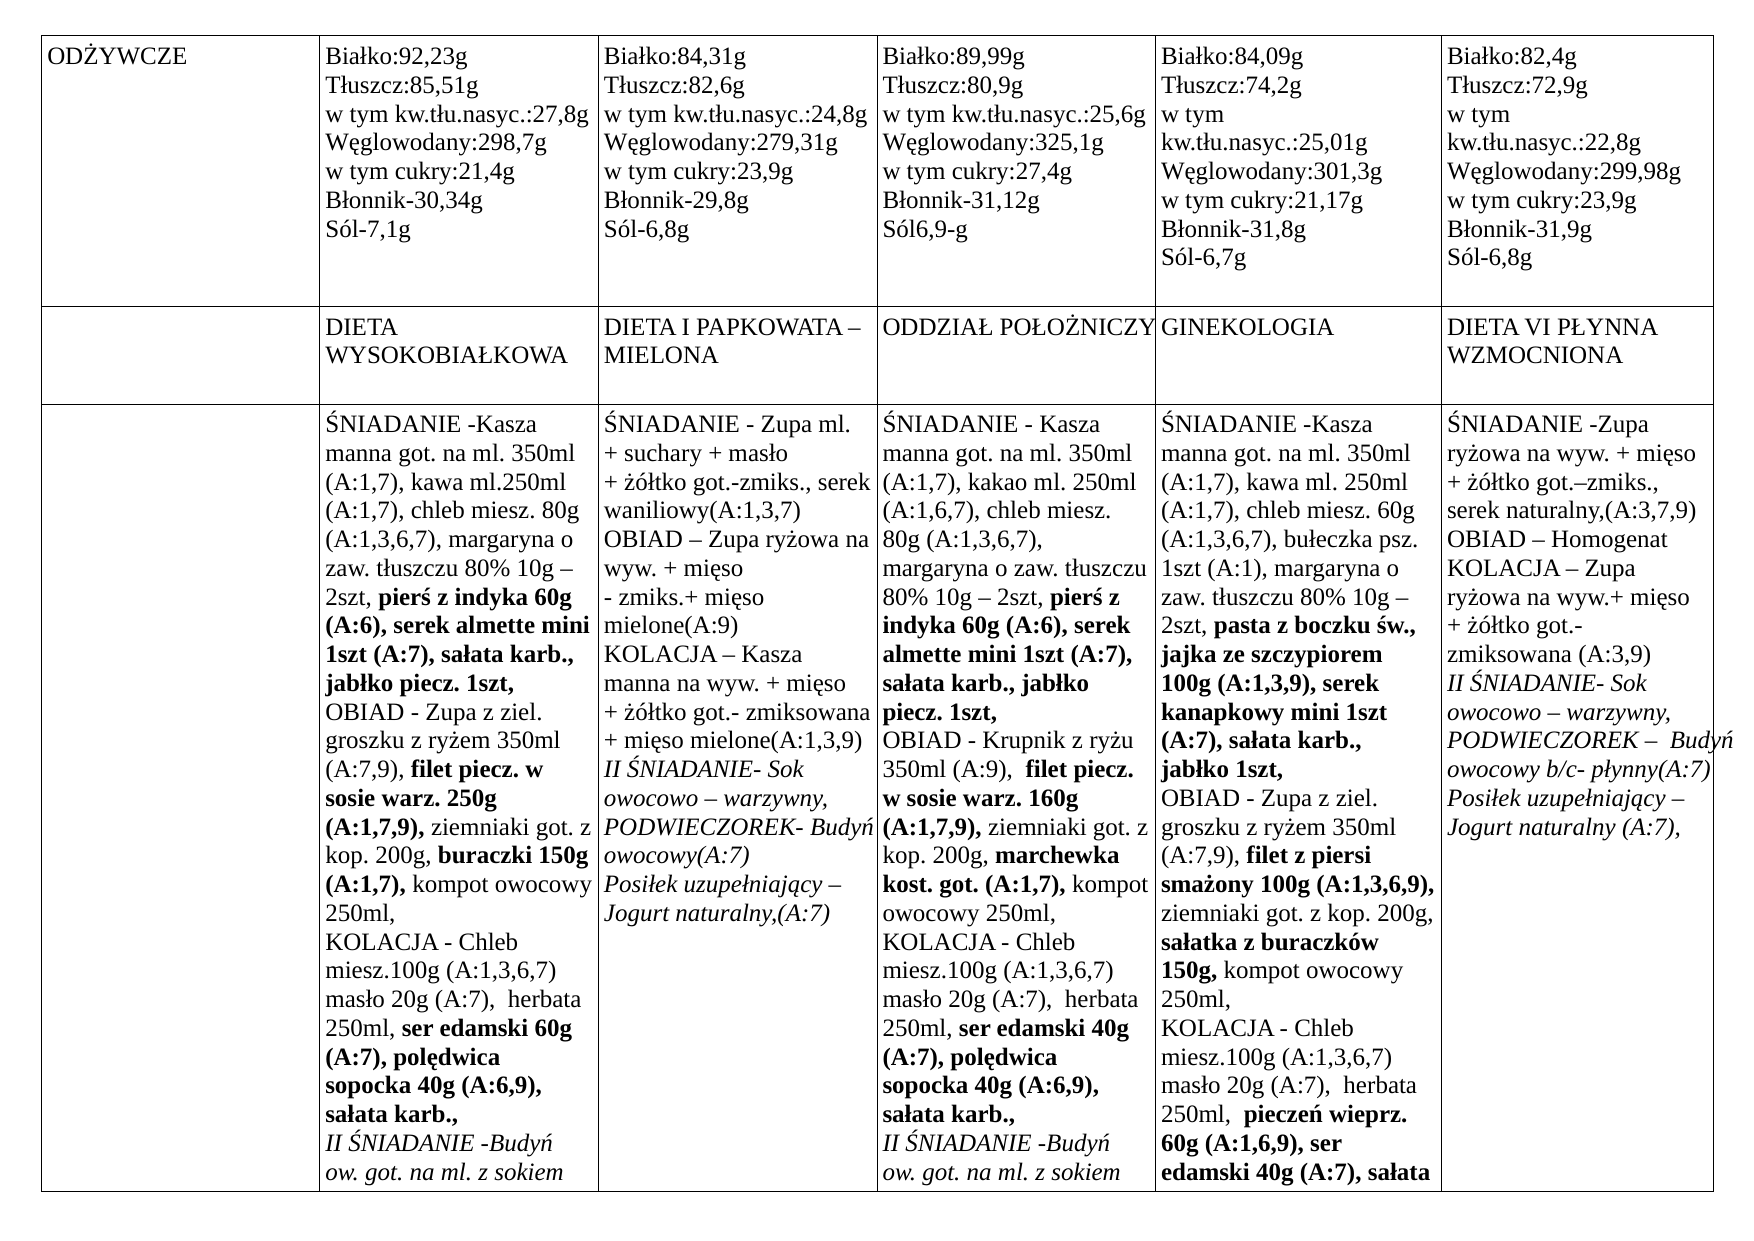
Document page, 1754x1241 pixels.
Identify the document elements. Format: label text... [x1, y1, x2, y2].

table_cell ŚNIADANIE - Zupa ml. + suchary + masło + żółtko got.-zmiks., serek waniliowy(A:1,3,7) OBIAD – Zupa ryżowa na wyw. + mięso - zmiks.+ mięso mielone(A:9) KOLACJA – Kasza manna na wyw. + mięso + żółtko got.- zmiksowana + mięso mielone(A:1,3,9) II ŚNIADANIE- Sok owocowo – warzywny, PODWIECZOREK- Budyń owocowy(A:7) Posiłek uzupełniający – Jogurt naturalny,(A:7) [599, 405, 877, 1191]
table_cell DIETA WYSOKOBIAŁKOWA [320, 307, 598, 403]
table_cell Białko:89,99g Tłuszcz:80,9g w tym kw.tłu.nasyc.:25,6g Węglowodany:325,1g w tym cukry:27,4g Błonnik-31,12g Sól6,9-g [878, 36, 1155, 306]
table_cell ŚNIADANIE -Kasza manna got. na ml. 350ml (A:1,7), kawa ml.250ml (A:1,7), chleb miesz. 80g (A:1,3,6,7), margaryna o zaw. tłuszczu 80% 10g – 2szt, pierś z indyka 60g (A:6), serek almette mini 1szt (A:7), sałata karb., jabłko piecz. 1szt, OBIAD - Zupa z ziel. groszku z ryżem 350ml (A:7,9), filet piecz. w sosie warz. 250g (A:1,7,9), ziemniaki got. z kop. 200g, buraczki 150g (A:1,7), kompot owocowy 250ml, KOLACJA - Chleb miesz.100g (A:1,3,6,7) masło 20g (A:7), herbata 250ml, ser edamski 60g (A:7), polędwica sopocka 40g (A:6,9), sałata karb., II ŚNIADANIE -Budyń ow. got. na ml. z sokiem [320, 405, 598, 1191]
table_cell GINEKOLOGIA [1156, 307, 1441, 403]
table_cell ODDZIAŁ POŁOŻNICZY [878, 307, 1155, 403]
table_cell DIETA VI PŁYNNA WZMOCNIONA [1442, 307, 1713, 403]
table_cell ŚNIADANIE -Zupa ryżowa na wyw. + mięso + żółtko got.–zmiks., serek naturalny,(A:3,7,9) OBIAD – Homogenat KOLACJA – Zupa ryżowa na wyw.+ mięso + żółtko got.- zmiksowana (A:3,9) II ŚNIADANIE- Sok owocowo – warzywny, PODWIECZOREK – Budyń owocowy b/c- płynny(A:7) Posiłek uzupełniający –Jogurt naturalny (A:7), [1442, 405, 1713, 1191]
table_cell [42, 405, 319, 1191]
table_cell ŚNIADANIE - Kasza manna got. na ml. 350ml (A:1,7), kakao ml. 250ml (A:1,6,7), chleb miesz. 80g (A:1,3,6,7), margaryna o zaw. tłuszczu 80% 10g – 2szt, pierś z indyka 60g (A:6), serek almette mini 1szt (A:7), sałata karb., jabłko piecz. 1szt, OBIAD - Krupnik z ryżu 350ml (A:9), filet piecz. w sosie warz. 160g (A:1,7,9), ziemniaki got. z kop. 200g, marchewka kost. got. (A:1,7), kompot owocowy 250ml, KOLACJA - Chleb miesz.100g (A:1,3,6,7) masło 20g (A:7), herbata 250ml, ser edamski 40g (A:7), polędwica sopocka 40g (A:6,9), sałata karb., II ŚNIADANIE -Budyń ow. got. na ml. z sokiem [878, 405, 1155, 1191]
table_cell Białko:84,09g Tłuszcz:74,2g w tym kw.tłu.nasyc.:25,01g Węglowodany:301,3g w tym cukry:21,17g Błonnik-31,8g Sól-6,7g [1156, 36, 1441, 306]
table_cell ŚNIADANIE -Kasza manna got. na ml. 350ml (A:1,7), kawa ml. 250ml (A:1,7), chleb miesz. 60g (A:1,3,6,7), bułeczka psz. 1szt (A:1), margaryna o zaw. tłuszczu 80% 10g – 2szt, pasta z boczku św., jajka ze szczypiorem 100g (A:1,3,9), serek kanapkowy mini 1szt (A:7), sałata karb., jabłko 1szt, OBIAD - Zupa z ziel. groszku z ryżem 350ml (A:7,9), filet z piersi smażony 100g (A:1,3,6,9), ziemniaki got. z kop. 200g, sałatka z buraczków 150g, kompot owocowy 250ml, KOLACJA - Chleb miesz.100g (A:1,3,6,7) masło 20g (A:7), herbata 250ml, pieczeń wieprz. 60g (A:1,6,9), ser edamski 40g (A:7), sałata [1156, 405, 1441, 1191]
table_cell Białko:92,23g Tłuszcz:85,51g w tym kw.tłu.nasyc.:27,8g Węglowodany:298,7g w tym cukry:21,4g Błonnik-30,34g Sól-7,1g [320, 36, 598, 306]
table_cell Białko:82,4g Tłuszcz:72,9g w tym kw.tłu.nasyc.:22,8g Węglowodany:299,98g w tym cukry:23,9g Błonnik-31,9g Sól-6,8g [1442, 36, 1713, 306]
table_cell DIETA I PAPKOWATA – MIELONA [599, 307, 877, 403]
table_cell Białko:84,31g Tłuszcz:82,6g w tym kw.tłu.nasyc.:24,8g Węglowodany:279,31g w tym cukry:23,9g Błonnik-29,8g Sól-6,8g [599, 36, 877, 306]
table_cell [42, 307, 319, 403]
table_cell ODŻYWCZE [42, 36, 319, 306]
